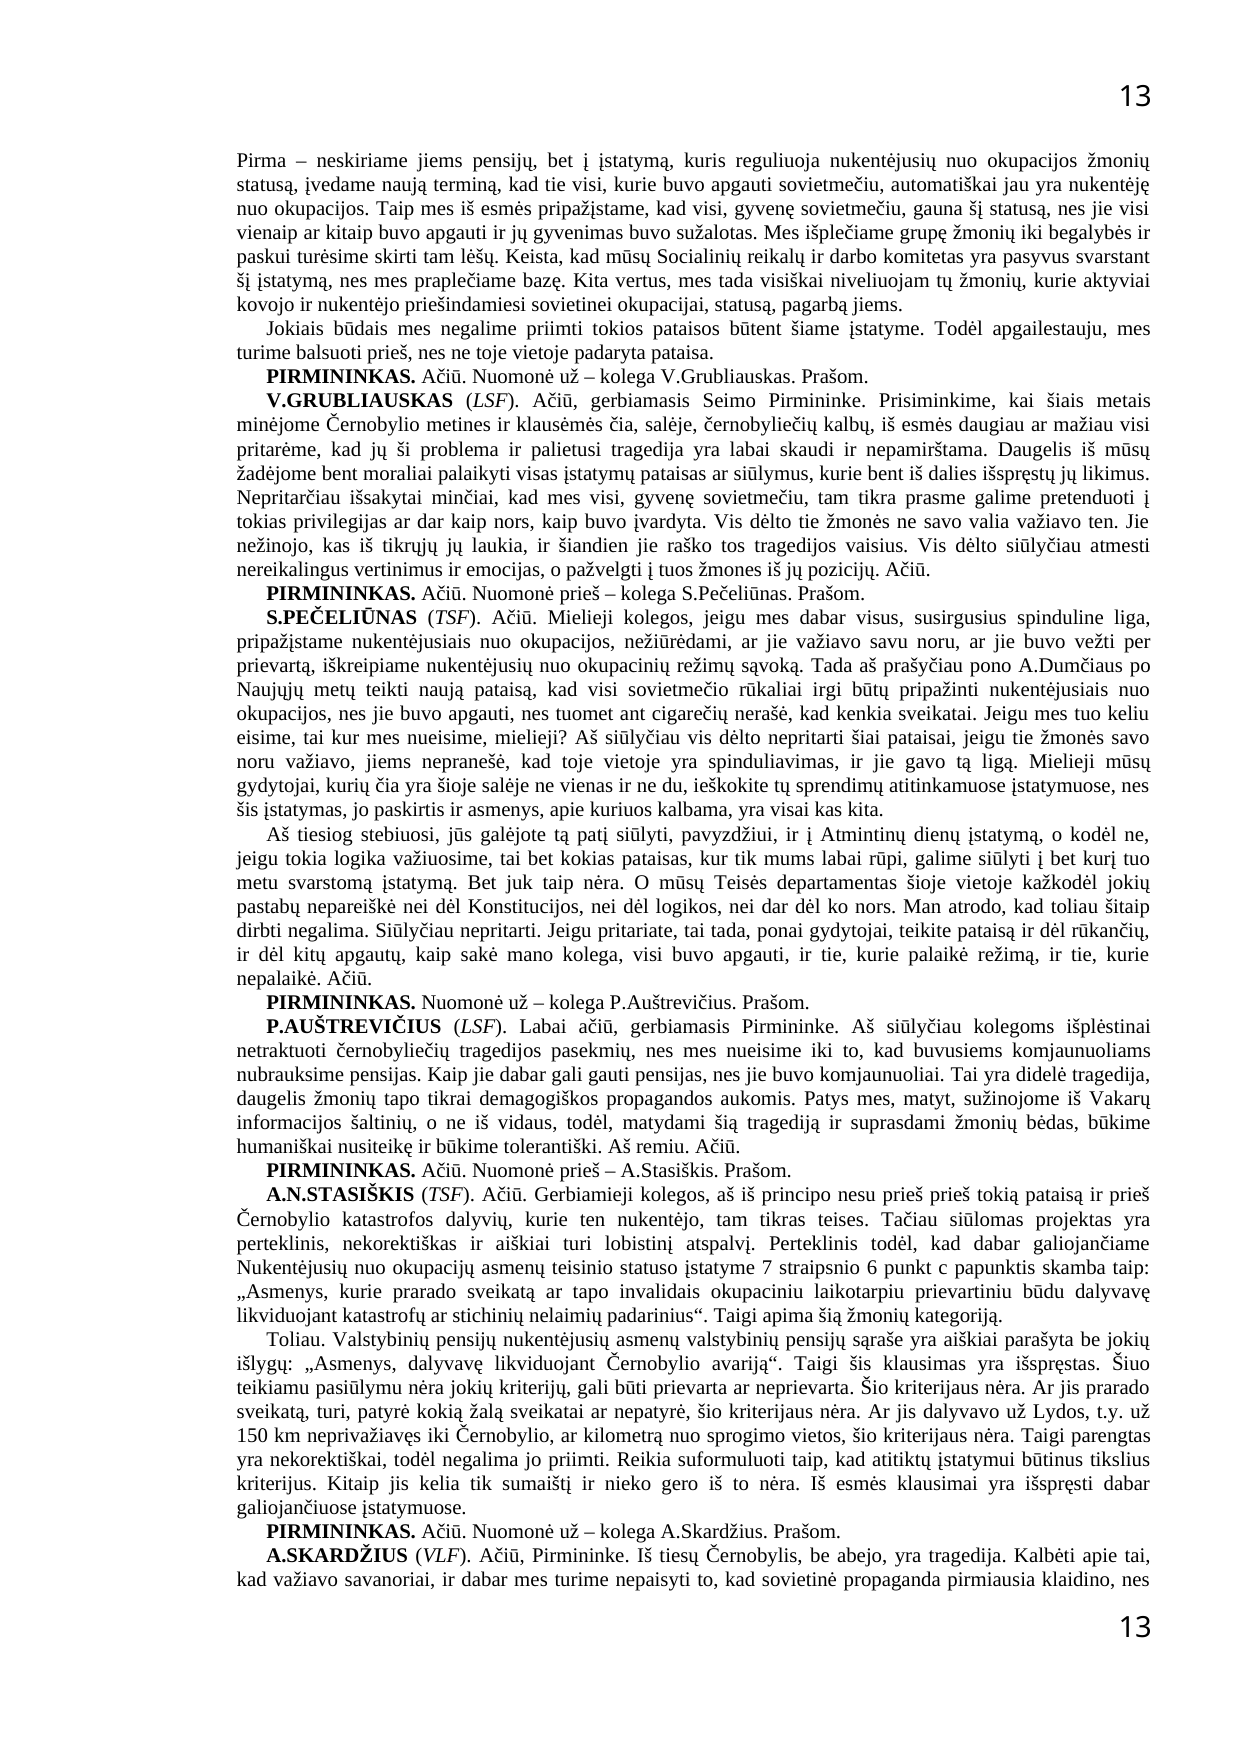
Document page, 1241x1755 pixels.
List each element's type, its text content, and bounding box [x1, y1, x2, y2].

text PIRMININKAS. Nuomonė už – kolega P.Auštrevičius. Prašom. [236, 990, 1152, 1014]
text V.GRUBLIAUSKAS (LSF). Ačiū, gerbiamasis Seimo Pirmininke. Prisiminkime, kai šiais metais minėjome Černobylio metines ir klausėmės čia, salėje, černobyliečių kalbų, iš esmės daugiau ar mažiau visi pritarėme, kad jų ši problema ir palietusi tragedija yra labai skaudi ir nepamirštama. Daugelis iš mūsų žadėjome bent moraliai palaikyti visas įstatymų pataisas ar siūlymus, kurie bent iš dalies išspręstų jų likimus. Nepritarčiau išsakytai minčiai, kad mes visi, gyvenę sovietmečiu, tam tikra prasme galime pretenduoti į tokias privilegijas ar dar kaip nors, kaip buvo įvardyta. Vis dėlto tie žmonės ne savo valia važiavo ten. Jie nežinojo, kas iš tikrųjų jų laukia, ir šiandien jie raško tos tragedijos vaisius. Vis dėlto siūlyčiau atmesti nereikalingus vertinimus ir emocijas, o pažvelgti į tuos žmones iš jų pozicijų. Ačiū. [236, 388, 1152, 581]
text Pirma – neskiriame jiems pensijų, bet į įstatymą, kuris reguliuoja nukentėjusių nuo okupacijos žmonių statusą, įvedame naują terminą, kad tie visi, kurie buvo apgauti sovietmečiu, automatiškai jau yra nukentėję nuo okupacijos. Taip mes iš esmės pripažįstame, kad visi, gyvenę sovietmečiu, gauna šį statusą, nes jie visi vienaip ar kitaip buvo apgauti ir jų gyvenimas buvo sužalotas. Mes išplečiame grupę žmonių iki begalybės ir paskui turėsime skirti tam lėšų. Keista, kad mūsų Socialinių reikalų ir darbo komitetas yra pasyvus svarstant šį įstatymą, nes mes praplečiame bazę. Kita vertus, mes tada visiškai niveliuojam tų žmonių, kurie aktyviai kovojo ir nukentėjo priešindamiesi sovietinei okupacijai, statusą, pagarbą jiems. [236, 148, 1152, 316]
text PIRMININKAS. Ačiū. Nuomonė prieš – kolega S.Pečeliūnas. Prašom. [236, 581, 1152, 605]
text Jokiais būdais mes negalime priimti tokios pataisos būtent šiame įstatyme. Todėl apgailestauju, mes turime balsuoti prieš, nes ne toje vietoje padaryta pataisa. [236, 316, 1152, 364]
text PIRMININKAS. Ačiū. Nuomonė prieš – A.Stasiškis. Prašom. [236, 1158, 1152, 1182]
text PIRMININKAS. Ačiū. Nuomonė už – kolega V.Grubliauskas. Prašom. [236, 364, 1152, 388]
text A.SKARDŽIUS (VLF). Ačiū, Pirmininke. Iš tiesų Černobylis, be abejo, yra tragedija. Kalbėti apie tai, kad važiavo savanoriai, ir dabar mes turime nepaisyti to, kad sovietinė propaganda pirmiausia klaidino, nes [236, 1543, 1152, 1591]
text A.N.STASIŠKIS (TSF). Ačiū. Gerbiamieji kolegos, aš iš principo nesu prieš prieš tokią pataisą ir prieš Černobylio katastrofos dalyvių, kurie ten nukentėjo, tam tikras teises. Tačiau siūlomas projektas yra perteklinis, nekorektiškas ir aiškiai turi lobistinį atspalvį. Perteklinis todėl, kad dabar galiojančiame Nukentėjusių nuo okupacijų asmenų teisinio statuso įstatyme 7 straipsnio 6 punkt c papunktis skamba taip: „Asmenys, kurie prarado sveikatą ar tapo invalidais okupaciniu laikotarpiu prievartiniu būdu dalyvavę likviduojant katastrofų ar stichinių nelaimių padarinius“. Taigi apima šią žmonių kategoriją. [236, 1182, 1152, 1327]
text P.AUŠTREVIČIUS (LSF). Labai ačiū, gerbiamasis Pirmininke. Aš siūlyčiau kolegoms išplėstinai netraktuoti černobyliečių tragedijos pasekmių, nes mes nueisime iki to, kad buvusiems komjaunuoliams nubrauksime pensijas. Kaip jie dabar gali gauti pensijas, nes jie buvo komjaunuoliai. Tai yra didelė tragedija, daugelis žmonių tapo tikrai demagogiškos propagandos aukomis. Patys mes, matyt, sužinojome iš Vakarų informacijos šaltinių, o ne iš vidaus, todėl, matydami šią tragediją ir suprasdami žmonių bėdas, būkime humaniškai nusiteikę ir būkime tolerantiški. Aš remiu. Ačiū. [236, 1014, 1152, 1158]
text S.PEČELIŪNAS (TSF). Ačiū. Mielieji kolegos, jeigu mes dabar visus, susirgusius spinduline liga, pripažįstame nukentėjusiais nuo okupacijos, nežiūrėdami, ar jie važiavo savu noru, ar jie buvo vežti per prievartą, iškreipiame nukentėjusių nuo okupacinių režimų sąvoką. Tada aš prašyčiau pono A.Dumčiaus po Naujųjų metų teikti naują pataisą, kad visi sovietmečio rūkaliai irgi būtų pripažinti nukentėjusiais nuo okupacijos, nes jie buvo apgauti, nes tuomet ant cigarečių nerašė, kad kenkia sveikatai. Jeigu mes tuo keliu eisime, tai kur mes nueisime, mielieji? Aš siūlyčiau vis dėlto nepritarti šiai pataisai, jeigu tie žmonės savo noru važiavo, jiems nepranešė, kad toje vietoje yra spinduliavimas, ir jie gavo tą ligą. Mielieji mūsų gydytojai, kurių čia yra šioje salėje ne vienas ir ne du, ieškokite tų sprendimų atitinkamuose įstatymuose, nes šis įstatymas, jo paskirtis ir asmenys, apie kuriuos kalbama, yra visai kas kita. [236, 605, 1152, 821]
text Toliau. Valstybinių pensijų nukentėjusių asmenų valstybinių pensijų sąraše yra aiškiai parašyta be jokių išlygų: „Asmenys, dalyvavę likviduojant Černobylio avariją“. Taigi šis klausimas yra išspręstas. Šiuo teikiamu pasiūlymu nėra jokių kriterijų, gali būti prievarta ar neprievarta. Šio kriterijaus nėra. Ar jis prarado sveikatą, turi, patyrė kokią žalą sveikatai ar nepatyrė, šio kriterijaus nėra. Ar jis dalyvavo už Lydos, t.y. už 150 km neprivažiavęs iki Černobylio, ar kilometrą nuo sprogimo vietos, šio kriterijaus nėra. Taigi parengtas yra nekorektiškai, todėl negalima jo priimti. Reikia suformuluoti taip, kad atitiktų įstatymui būtinus tikslius kriterijus. Kitaip jis kelia tik sumaištį ir nieko gero iš to nėra. Iš esmės klausimai yra išspręsti dabar galiojančiuose įstatymuose. [236, 1327, 1152, 1519]
text PIRMININKAS. Ačiū. Nuomonė už – kolega A.Skardžius. Prašom. [236, 1519, 1152, 1543]
text Aš tiesiog stebiuosi, jūs galėjote tą patį siūlyti, pavyzdžiui, ir į Atmintinų dienų įstatymą, o kodėl ne, jeigu tokia logika važiuosime, tai bet kokias pataisas, kur tik mums labai rūpi, galime siūlyti į bet kurį tuo metu svarstomą įstatymą. Bet juk taip nėra. O mūsų Teisės departamentas šioje vietoje kažkodėl jokių pastabų nepareiškė nei dėl Konstitucijos, nei dėl logikos, nei dar dėl ko nors. Man atrodo, kad toliau šitaip dirbti negalima. Siūlyčiau nepritarti. Jeigu pritariate, tai tada, ponai gydytojai, teikite pataisą ir dėl rūkančių, ir dėl kitų apgautų, kaip sakė mano kolega, visi buvo apgauti, ir tie, kurie palaikė režimą, ir tie, kurie nepalaikė. Ačiū. [236, 821, 1152, 990]
